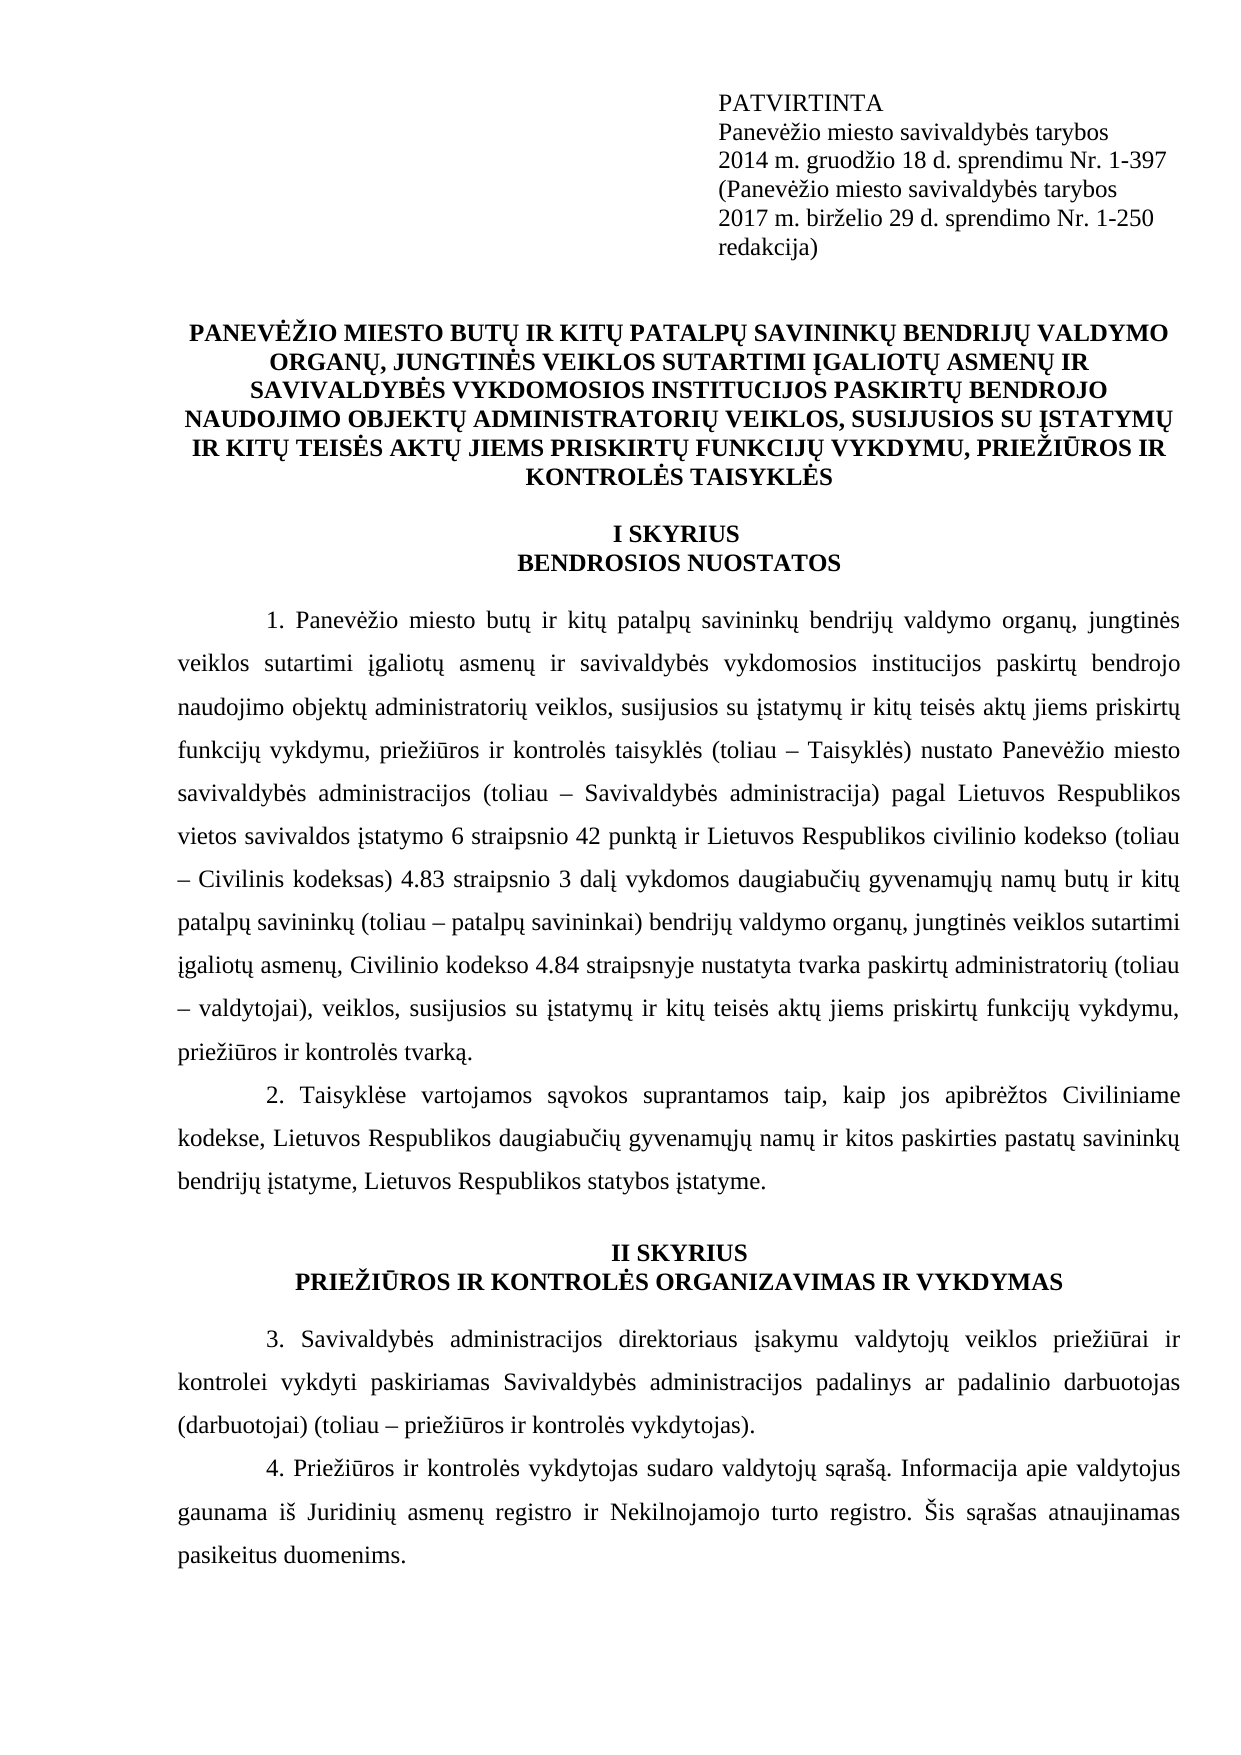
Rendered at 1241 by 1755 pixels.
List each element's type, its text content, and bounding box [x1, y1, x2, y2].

text Panevėžio miesto savivaldybės tarybos [583, 117, 1181, 145]
text redakcija) [583, 232, 1181, 260]
text I SKYRIUS [177, 519, 1181, 548]
text (Panevėžio miesto savivaldybės tarybos [583, 174, 1181, 203]
text 2014 m. gruodžio 18 d. sprendimu Nr. 1-397 [583, 145, 1181, 174]
text PRIEŽIŪROS IR KONTROLĖS ORGANIZAVIMAS IR VYKDYMAS [177, 1267, 1181, 1295]
text 1. Panevėžio miesto butų ir kitų patalpų savininkų bendrijų valdymo organų, jungtinės veiklos sutartimi įgaliotų asmenų ir savivaldybės vykdomosios institucijos paskirtų bendrojo naudojimo objektų administratorių veiklos, susijusios su įstatymų ir kitų teisės aktų jiems priskirtų funkcijų vykdymu, priežiūros ir kontrolės taisyklės (toliau – Taisyklės) nustato Panevėžio miesto savivaldybės administracijos (toliau – Savivaldybės administracija) pagal Lietuvos Respublikos vietos savivaldos įstatymo 6 straipsnio 42 punktą ir Lietuvos Respublikos civilinio kodekso (toliau – Civilinis kodeksas) 4.83 straipsnio 3 dalį vykdomos daugiabučių gyvenamųjų namų butų ir kitų patalpų savininkų (toliau – patalpų savininkai) bendrijų valdymo organų, jungtinės veiklos sutartimi įgaliotų asmenų, Civilinio kodekso 4.84 straipsnyje nustatyta tvarka paskirtų administratorių (toliau – valdytojai), veiklos, susijusios su įstatymų ir kitų teisės aktų jiems priskirtų funkcijų vykdymu, priežiūros ir kontrolės tvarką. [177, 605, 1181, 1065]
text II SKYRIUS [177, 1238, 1181, 1267]
text 4. Priežiūros ir kontrolės vykdytojas sudaro valdytojų sąrašą. Informacija apie valdytojus gaunama iš Juridinių asmenų registro ir Nekilnojamojo turto registro. Šis sąrašas atnaujinamas pasikeitus duomenims. [177, 1453, 1181, 1568]
text 2. Taisyklėse vartojamos sąvokos suprantamos taip, kaip jos apibrėžtos Civiliniame kodekse, Lietuvos Respublikos daugiabučių gyvenamųjų namų ir kitos paskirties pastatų savininkų bendrijų įstatyme, Lietuvos Respublikos statybos įstatyme. [177, 1080, 1181, 1195]
text BENDROSIOS NUOSTATOS [177, 548, 1181, 577]
text PANEVĖŽIO MIESTO BUTŲ IR KITŲ PATALPŲ SAVININKŲ BENDRIJŲ VALDYMO ORGANŲ, JUNGTINĖS VEIKLOS SUTARTIMI ĮGALIOTŲ ASMENŲ IR SAVIVALDYBĖS VYKDOMOSIOS INSTITUCIJOS PASKIRTŲ BENDROJO NAUDOJIMO OBJEKTŲ ADMINISTRATORIŲ VEIKLOS, SUSIJUSIOS SU ĮSTATYMŲ IR KITŲ TEISĖS AKTŲ JIEMS PRISKIRTŲ FUNKCIJŲ VYKDYMU, PRIEŽIŪROS IR KONTROLĖS TAISYKLĖS [177, 318, 1181, 490]
text PATVIRTINTA [583, 88, 1181, 117]
text 3. Savivaldybės administracijos direktoriaus įsakymu valdytojų veiklos priežiūrai ir kontrolei vykdyti paskiriamas Savivaldybės administracijos padalinys ar padalinio darbuotojas (darbuotojai) (toliau – priežiūros ir kontrolės vykdytojas). [177, 1324, 1181, 1439]
text 2017 m. birželio 29 d. sprendimo Nr. 1-250 [583, 203, 1181, 232]
